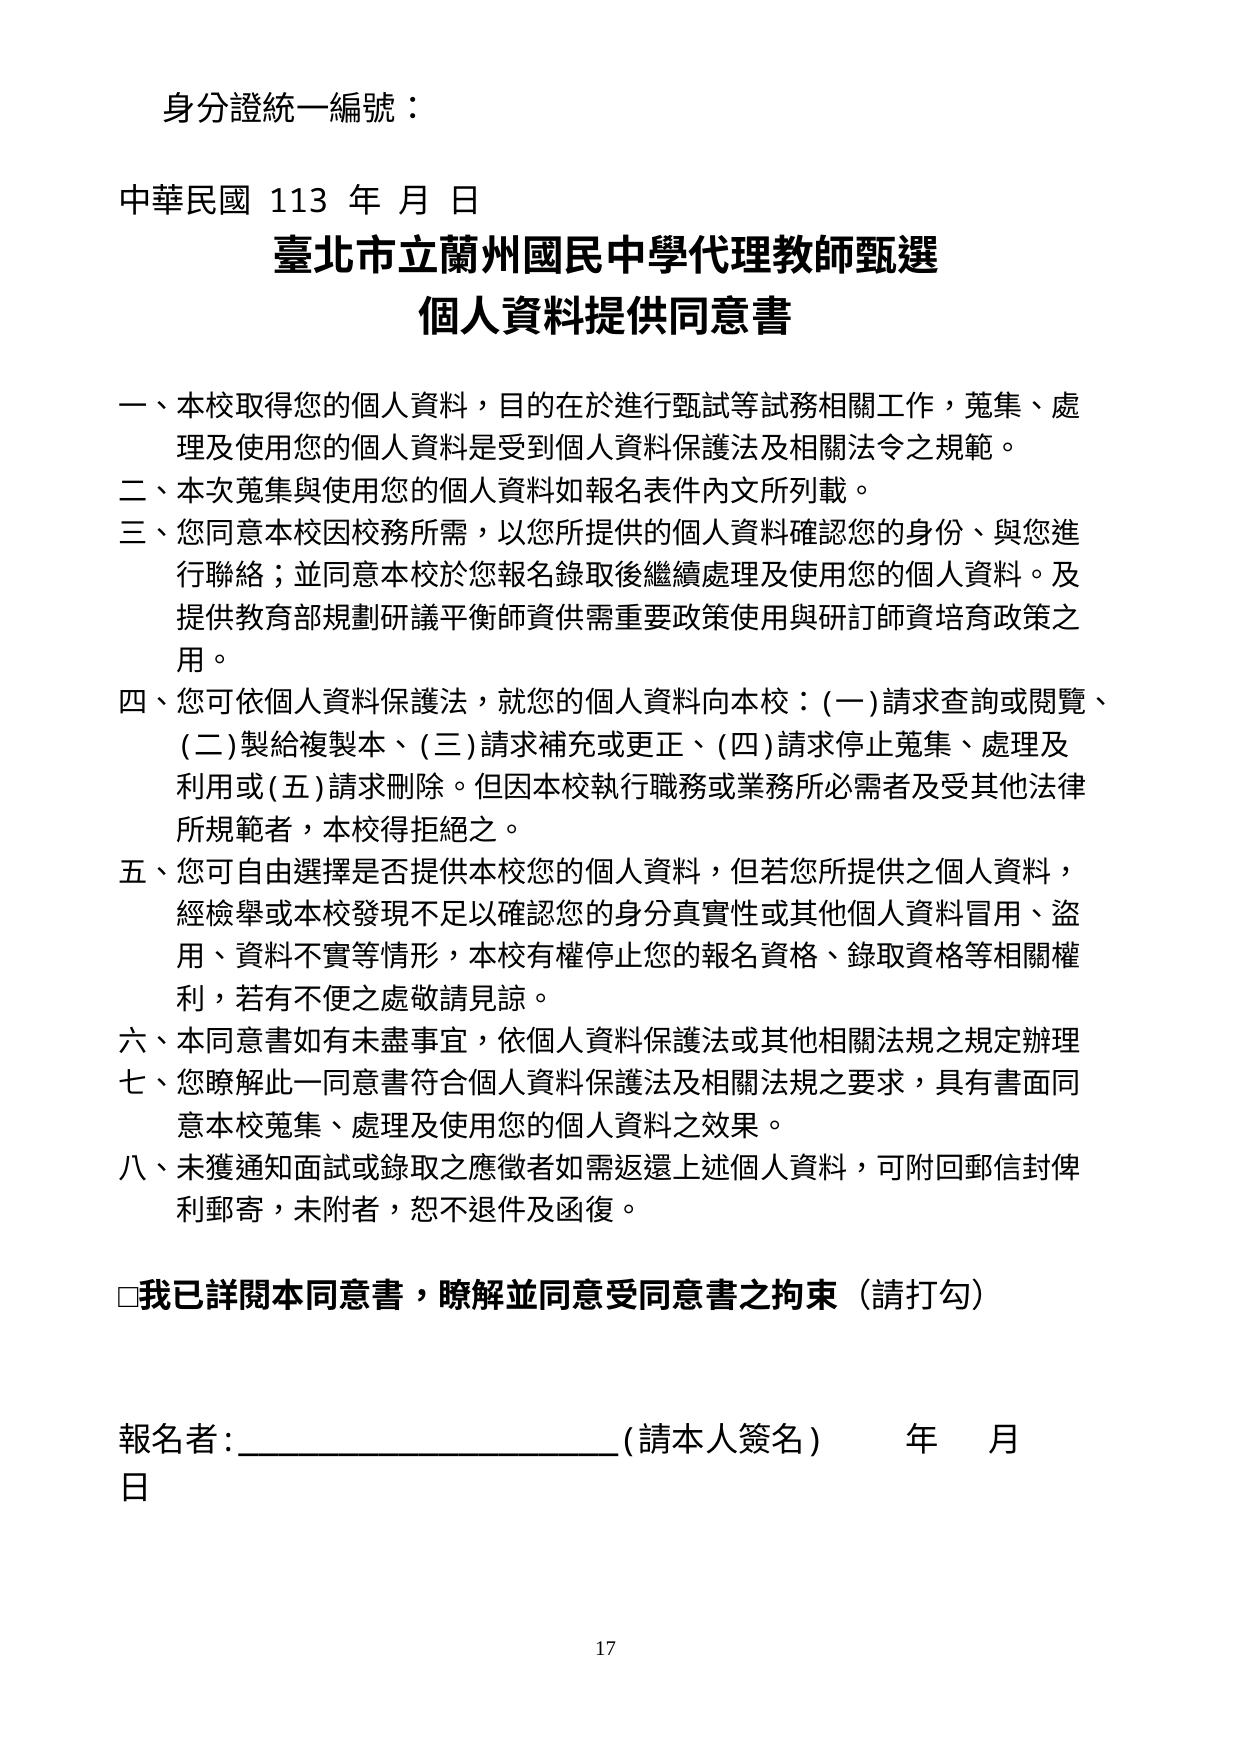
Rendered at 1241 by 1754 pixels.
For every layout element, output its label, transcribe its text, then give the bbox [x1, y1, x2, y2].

text 報名者:___________________(請本人簽名) 年 月 日 [118, 1412, 1092, 1509]
text 五、您可自由選擇是否提供本校您的個人資料，但若您所提供之個人資料，經檢舉或本校發現不足以確認您的身分真實性或其他個人資料冒用、盜用、資料不實等情形，本校有權停止您的報名資格、錄取資格等相關權利，若有不便之處敬請見諒。 [118, 848, 1092, 1017]
text □我已詳閱本同意書，瞭解並同意受同意書之拘束（請打勾） [118, 1269, 1092, 1317]
text 一、本校取得您的個人資料，目的在於進行甄試等試務相關工作，蒐集、處理及使用您的個人資料是受到個人資料保護法及相關法令之規範。 [118, 383, 1092, 467]
subtitle 臺北市立蘭州國民中學代理教師甄選 個人資料提供同意書 [118, 222, 1092, 343]
text 三、您同意本校因校務所需，以您所提供的個人資料確認您的身份、與您進行聯絡；並同意本校於您報名錄取後繼續處理及使用您的個人資料。及提供教育部規劃研議平衡師資供需重要政策使用與研訂師資培育政策之用。 [118, 510, 1092, 679]
text 四、您可依個人資料保護法，就您的個人資料向本校：(一)請求查詢或閱覽、(二)製給複製本、(三)請求補充或更正、(四)請求停止蒐集、處理及利用或(五)請求刪除。但因本校執行職務或業務所必需者及受其他法律所規範者，本校得拒絕之。 [118, 679, 1092, 848]
text 二、本次蒐集與使用您的個人資料如報名表件內文所列載。 [118, 467, 1092, 510]
text 中華民國 113 年 月 日 [118, 174, 1092, 222]
text 七、您瞭解此一同意書符合個人資料保護法及相關法規之要求，具有書面同意本校蒐集、處理及使用您的個人資料之效果。 [118, 1060, 1092, 1144]
text 六、本同意書如有未盡事宜，依個人資料保護法或其他相關法規之規定辦理 [118, 1017, 1092, 1060]
text 身分證統一編號： [118, 89, 1092, 128]
text 八、未獲通知面試或錄取之應徵者如需返還上述個人資料，可附回郵信封俾利郵寄，未附者，恕不退件及函復。 [118, 1144, 1092, 1229]
